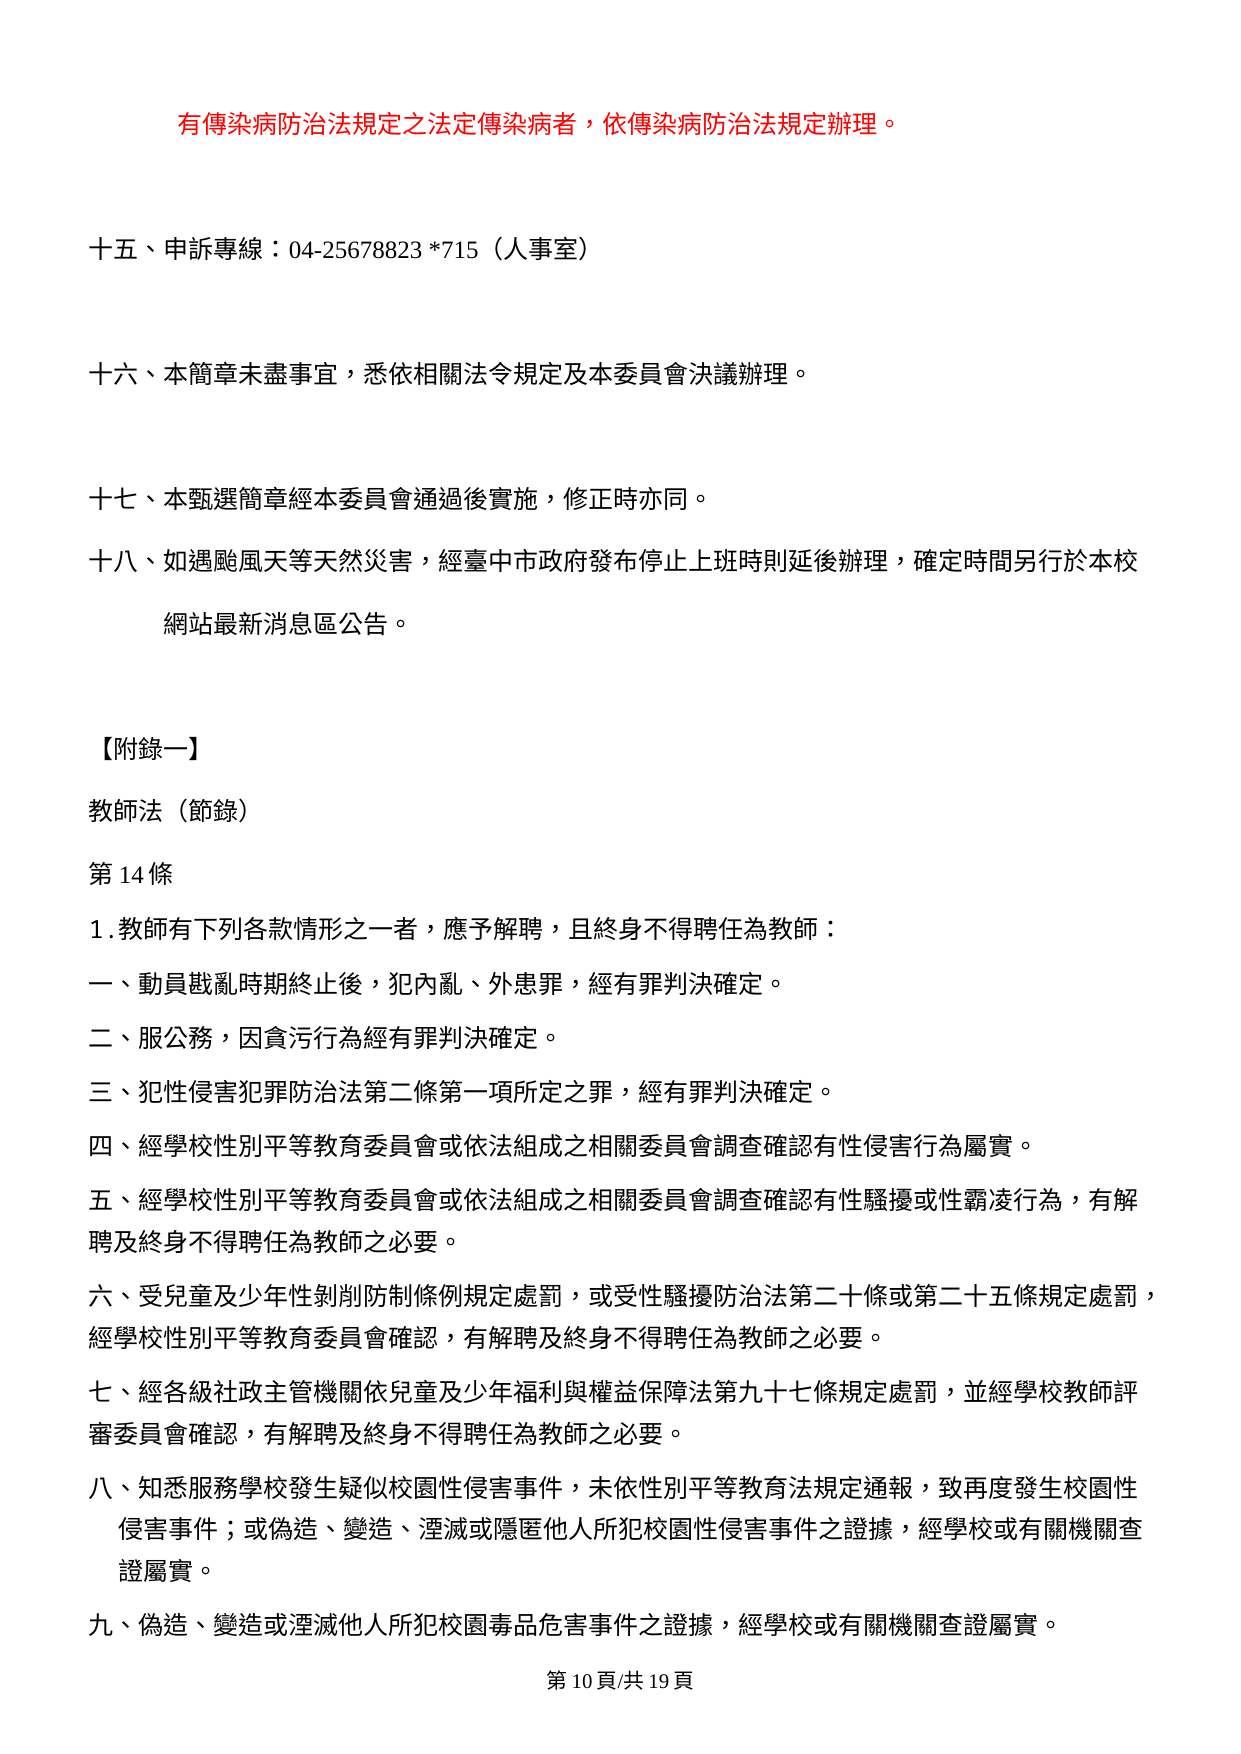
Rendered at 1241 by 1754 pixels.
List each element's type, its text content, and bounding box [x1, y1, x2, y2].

text 七、經各級社政主管機關依兒童及少年福利與權益保障法第九十七條規定處罰，並經學校教師評審委員會確認，有解聘及終身不得聘任為教師之必要。 [89, 1368, 1152, 1451]
text 一、動員戡亂時期終止後，犯內亂、外患罪，經有罪判決確定。 [89, 960, 1152, 1001]
text 三、犯性侵害犯罪防治法第二條第一項所定之罪，經有罪判決確定。 [89, 1068, 1152, 1110]
text 十五、申訴專線：04-25678823 *715（人事室） [89, 206, 1152, 268]
text 【附錄一】 [89, 706, 1152, 768]
text 九、偽造、變造或湮滅他人所犯校園毒品危害事件之證據，經學校或有關機關查證屬實。 [89, 1601, 1152, 1643]
text 五、經學校性別平等教育委員會或依法組成之相關委員會調查確認有性騷擾或性霸凌行為，有解聘及終身不得聘任為教師之必要。 [89, 1176, 1152, 1260]
text 十七、本甄選簡章經本委員會通過後實施，修正時亦同。 [89, 456, 1152, 518]
text 有傳染病防治法規定之法定傳染病者，依傳染病防治法規定辦理。 [115, 81, 1152, 143]
text 六、受兒童及少年性剝削防制條例規定處罰，或受性騷擾防治法第二十條或第二十五條規定處罰，經學校性別平等教育委員會確認，有解聘及終身不得聘任為教師之必要。 [89, 1272, 1152, 1356]
text 十六、本簡章未盡事宜，悉依相關法令規定及本委員會決議辦理。 [89, 331, 1152, 393]
text 八、知悉服務學校發生疑似校園性侵害事件，未依性別平等教育法規定通報，致再度發生校園性侵害事件；或偽造、變造、湮滅或隱匿他人所犯校園性侵害事件之證據，經學校或有關機關查證屬實。 [89, 1464, 1152, 1589]
text 第14條 [89, 831, 1152, 893]
text 1.教師有下列各款情形之一者，應予解聘，且終身不得聘任為教師： [89, 906, 1152, 947]
text 四、經學校性別平等教育委員會或依法組成之相關委員會調查確認有性侵害行為屬實。 [89, 1122, 1152, 1164]
text 十八、如遇颱風天等天然災害，經臺中市政府發布停止上班時則延後辦理，確定時間另行於本校網站最新消息區公告。 [89, 518, 1152, 643]
text 教師法（節錄） [89, 768, 1152, 831]
text 二、服公務，因貪污行為經有罪判決確定。 [89, 1014, 1152, 1056]
